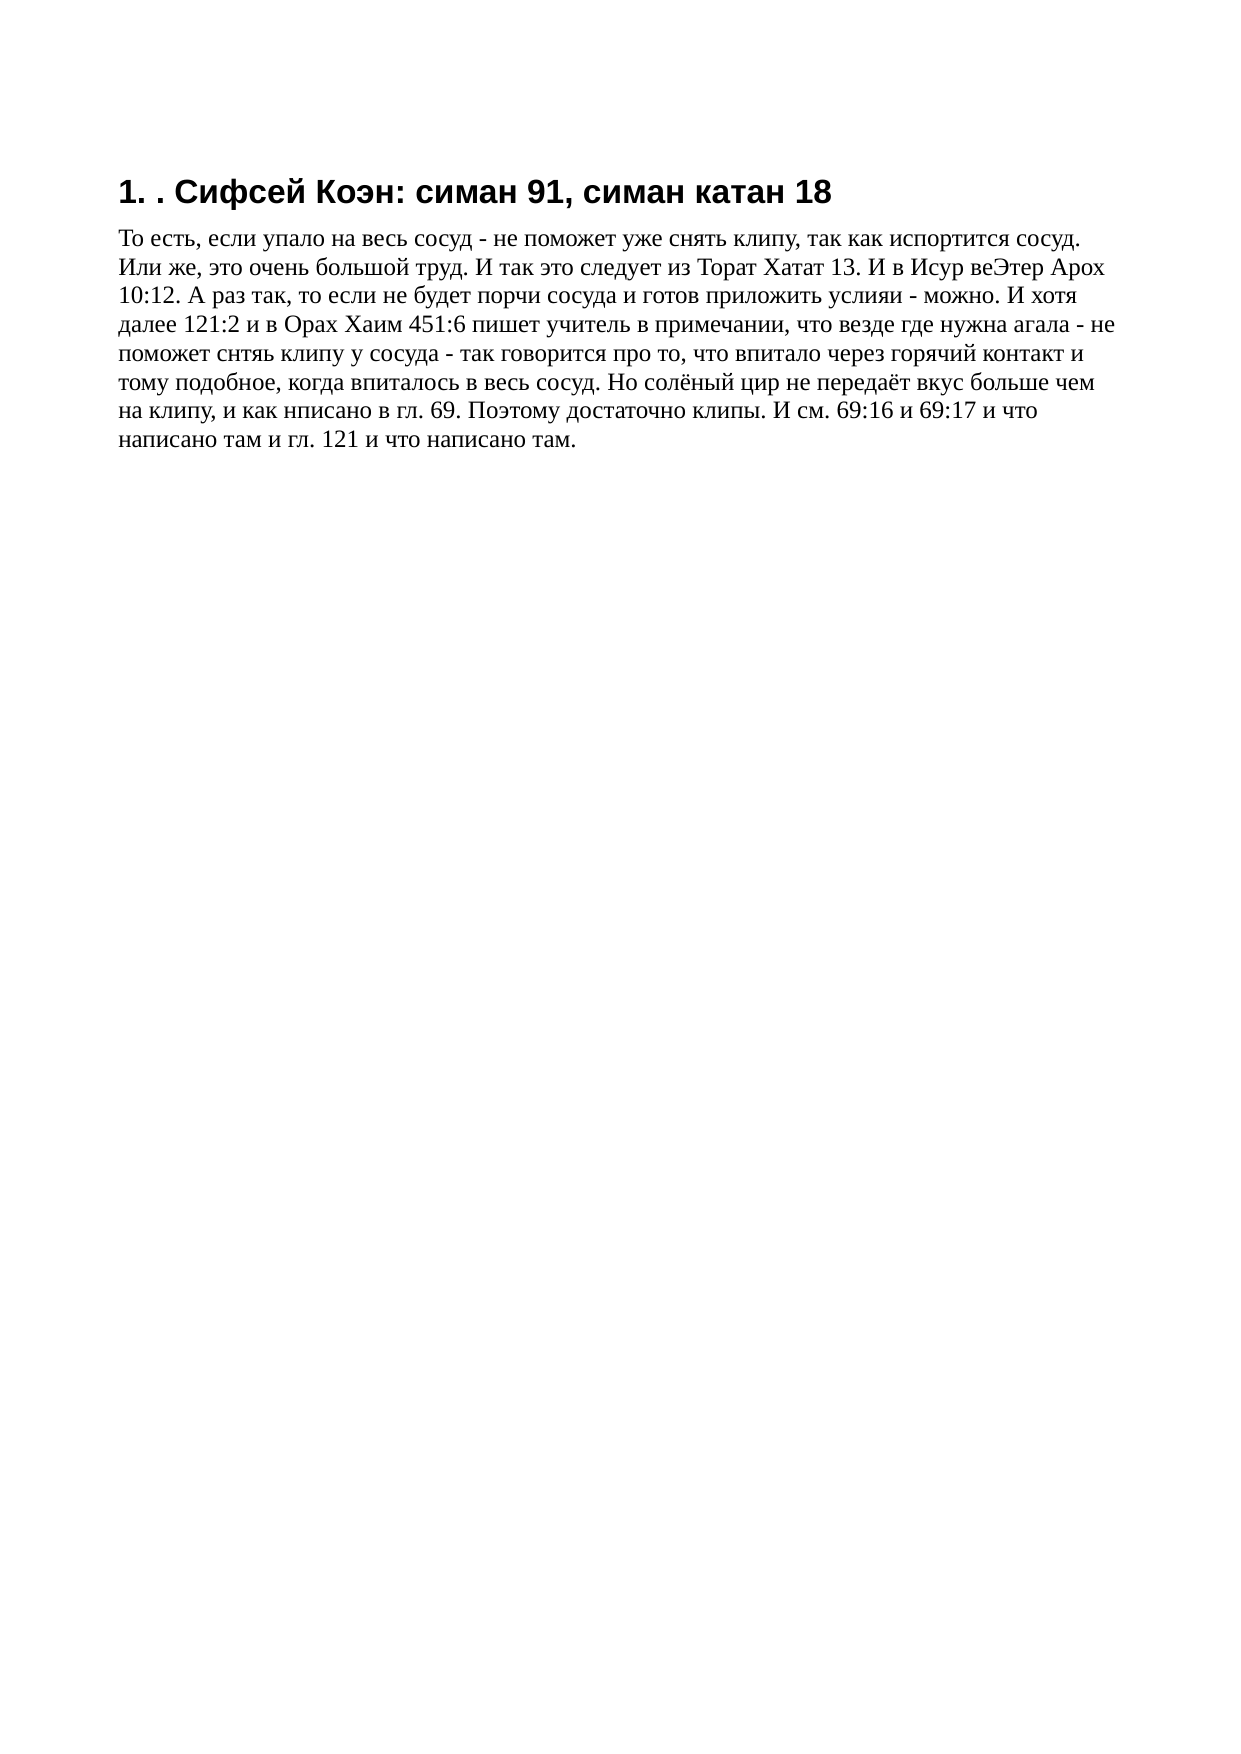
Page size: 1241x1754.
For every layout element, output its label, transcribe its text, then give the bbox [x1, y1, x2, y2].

subtitle . Сифсей Коэн: симан 91, симан катан 18 [118, 147, 1122, 176]
text То есть, если упало на весь сосуд - не поможет уже снять клипу, так как испортится сосуд. Или же, это очень большой труд. И так это следует из Торат Хатат 13. И в Исур веЭтер Арох 10:12. А раз так, то если не будет порчи сосуда и готов приложить услияи - можно. И хотя далее 121:2 и в Орах Хаим 451:6 пишет учитель в примечании, что везде где нужна агала - не поможет снтяь клипу у сосуда - так говорится про то, что впитало через горячий контакт и тому подобное, когда впиталось в весь сосуд. Но солёный цир не передаёт вкус больше чем на клипу, и как нписано в гл. 69. Поэтому достаточно клипы. И см. 69:16 и 69:17 и что написано там и гл. 121 и что написано там. [118, 176, 1122, 406]
